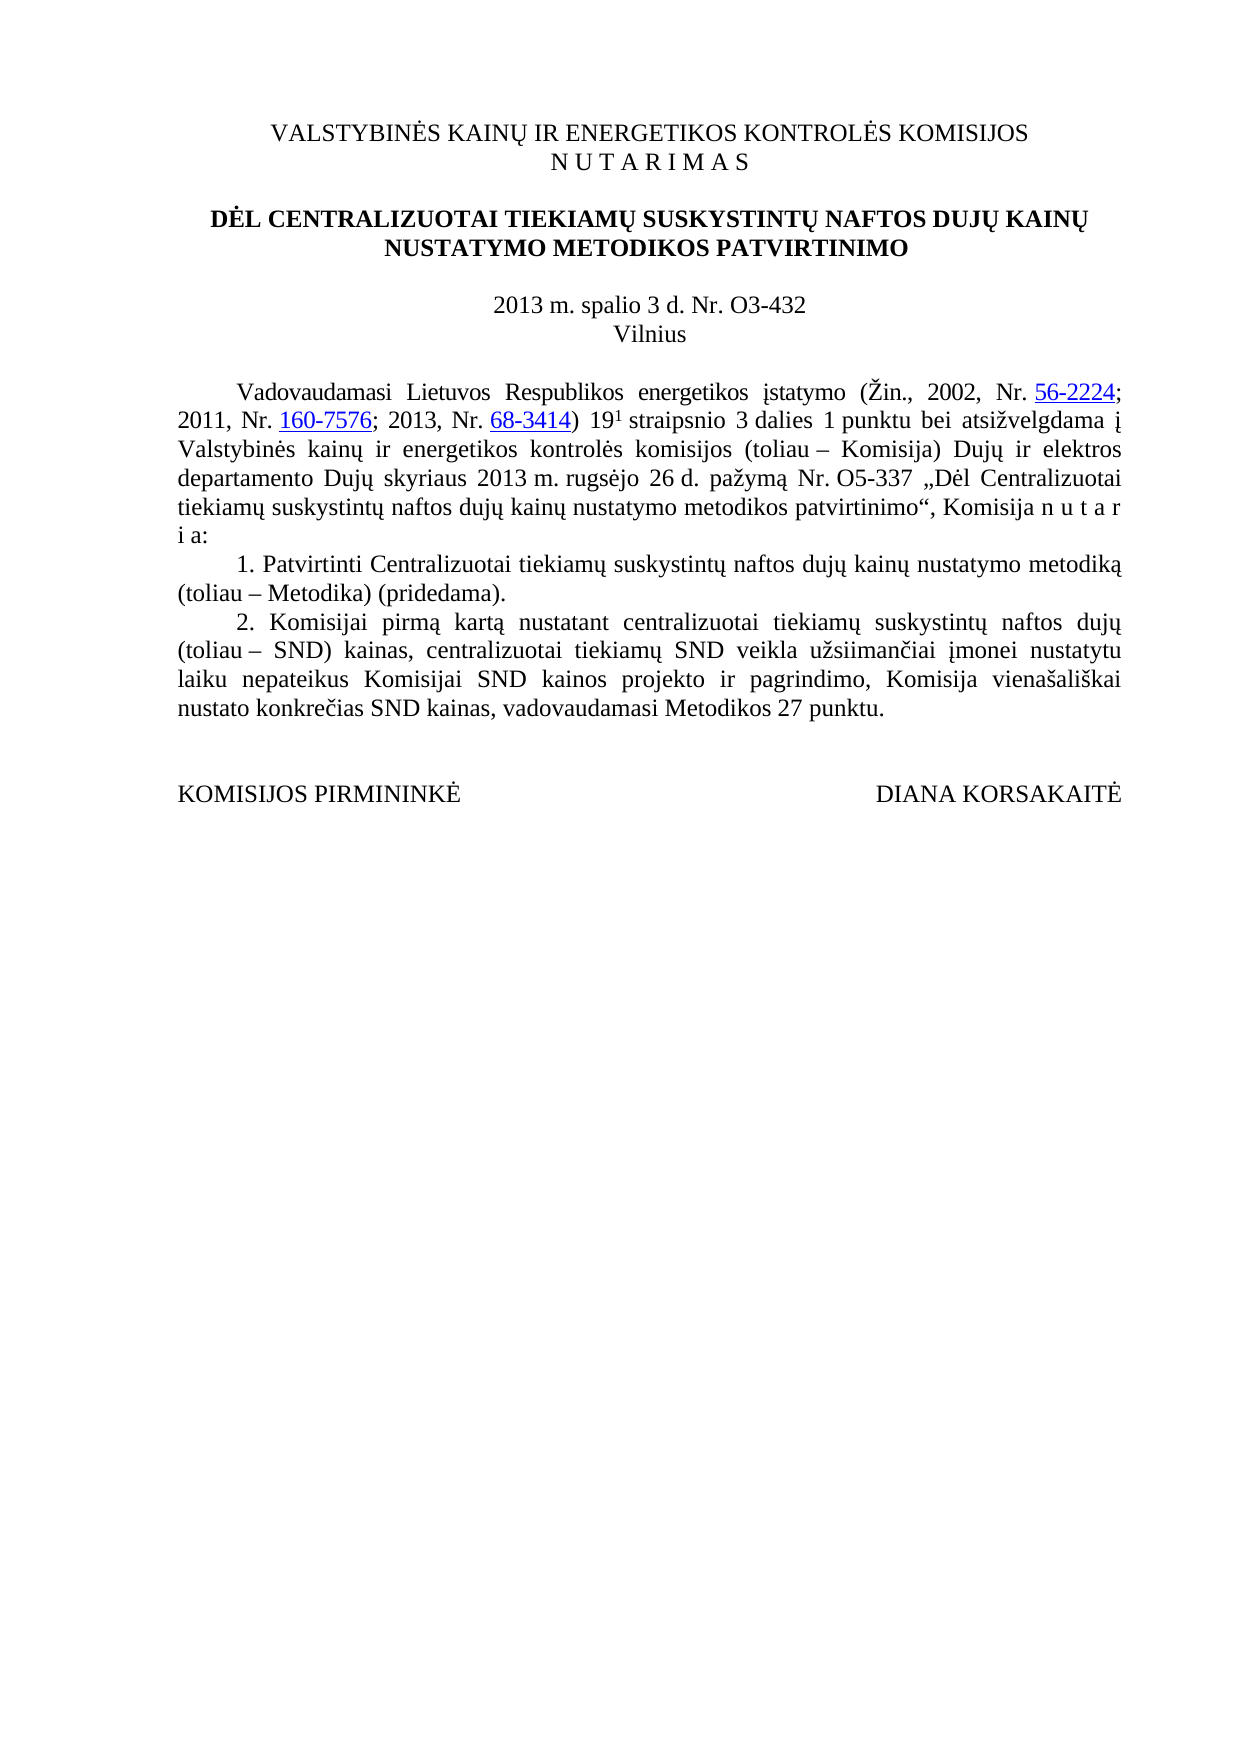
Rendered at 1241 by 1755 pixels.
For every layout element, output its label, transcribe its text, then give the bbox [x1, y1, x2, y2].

text 2013 m. spalio 3 d. Nr. O3-432 [177, 291, 1122, 319]
text Vilnius [177, 319, 1122, 348]
text Komisijos pirmininkė Diana Korsakaitė [177, 779, 1122, 808]
text DĖL centralizuotai tiekiamų suskystintų naftos dujų kainų nustatymo metodikos patvirtinimo [177, 204, 1122, 262]
text 1. Patvirtinti Centralizuotai tiekiamų suskystintų naftos dujų kainų nustatymo metodiką (toliau – Metodika) (pridedama). [177, 549, 1122, 607]
text VALSTYBINĖS KAINŲ IR ENERGETIKOS KONTROLĖS KOMISIJOS [177, 118, 1122, 147]
text N U T A R I M A S [177, 147, 1122, 176]
text 2. Komisijai pirmą kartą nustatant centralizuotai tiekiamų suskystintų naftos dujų (toliau – SND) kainas, centralizuotai tiekiamų SND veikla užsiimančiai įmonei nustatytu laiku nepateikus Komisijai SND kainos projekto ir pagrindimo, Komisija vienašališkai nustato konkrečias SND kainas, vadovaudamasi Metodikos 27 punktu. [177, 607, 1122, 722]
text Vadovaudamasi Lietuvos Respublikos energetikos įstatymo (Žin., 2002, Nr. 56-2224; 2011, Nr. 160-7576; 2013, Nr. 68-3414) 191 straipsnio 3 dalies 1 punktu bei atsižvelgdama į Valstybinės kainų ir energetikos kontrolės komisijos (toliau – Komisija) Dujų ir elektros departamento Dujų skyriaus 2013 m. rugsėjo 26 d. pažymą Nr. O5-337 „Dėl Centralizuotai tiekiamų suskystintų naftos dujų kainų nustatymo metodikos patvirtinimo“, Komisija n u t a r i a: [177, 377, 1122, 549]
